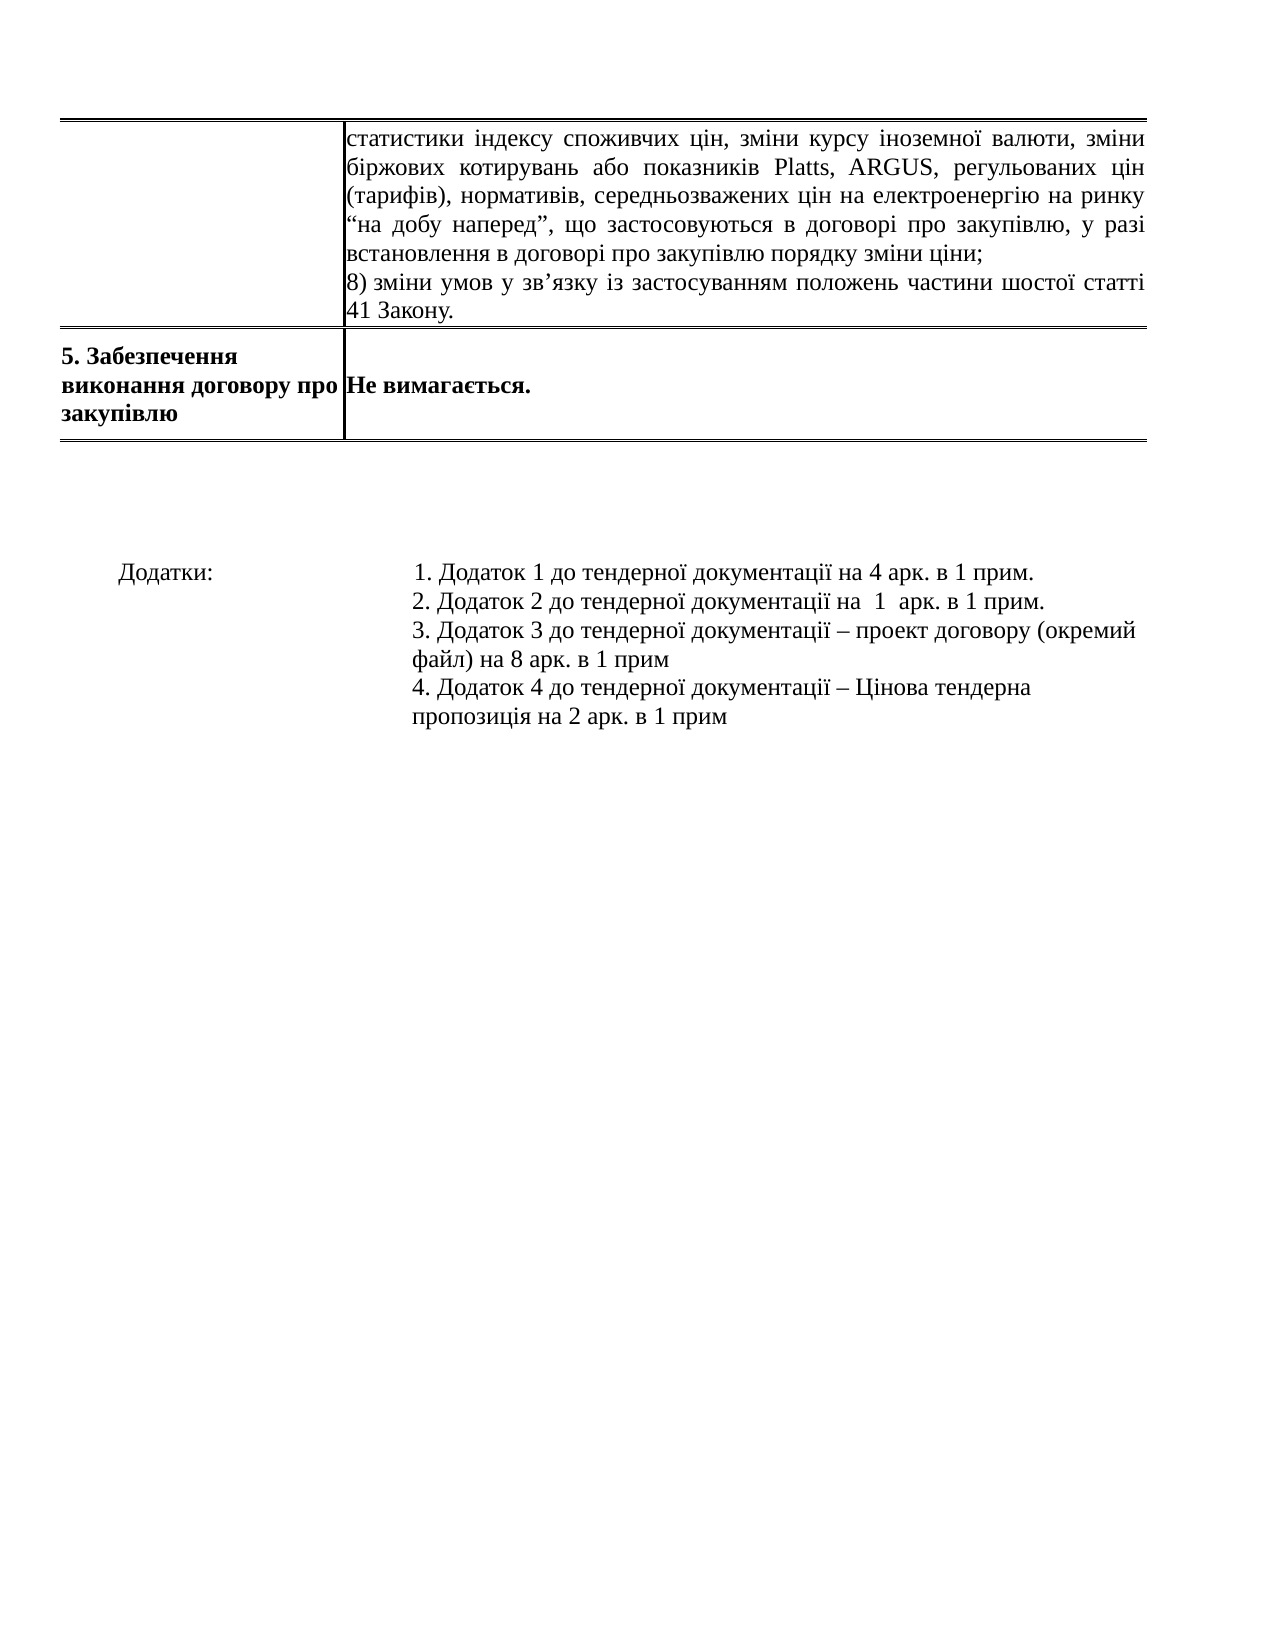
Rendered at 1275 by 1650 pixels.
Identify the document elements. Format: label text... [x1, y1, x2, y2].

table_cell [60, 122, 343, 326]
text 3. Додаток 3 до тендерної документації – проект договору (окремий [118, 615, 1157, 644]
table_cell Не вимагається. [346, 329, 1147, 439]
text 4. Додаток 4 до тендерної документації – Цінова тендерна [118, 672, 1157, 701]
table_cell статистики індексу споживчих цін, зміни курсу іноземної валюти, зміни біржових котирувань або показників Platts, ARGUS, регульованих цін (тарифів), нормативів, середньозважених цін на електроенергію на ринку “на добу наперед”, що застосовуються в договорі про закупівлю, у разі встановлення в договорі про закупівлю порядку зміни ціни; 8) зміни умов у зв’язку із застосуванням положень частини шостої статті 41 Закону. [346, 122, 1147, 326]
text пропозиція на 2 арк. в 1 прим [118, 701, 1157, 730]
text 2. Додаток 2 до тендерної документації на 1 арк. в 1 прим. [118, 586, 1157, 615]
text Додатки: 1. Додаток 1 до тендерної документації на 4 арк. в 1 прим. [118, 557, 1157, 586]
text файл) на 8 арк. в 1 прим [118, 644, 1157, 672]
table_cell 5. Забезпечення виконання договору про закупівлю [60, 329, 343, 439]
